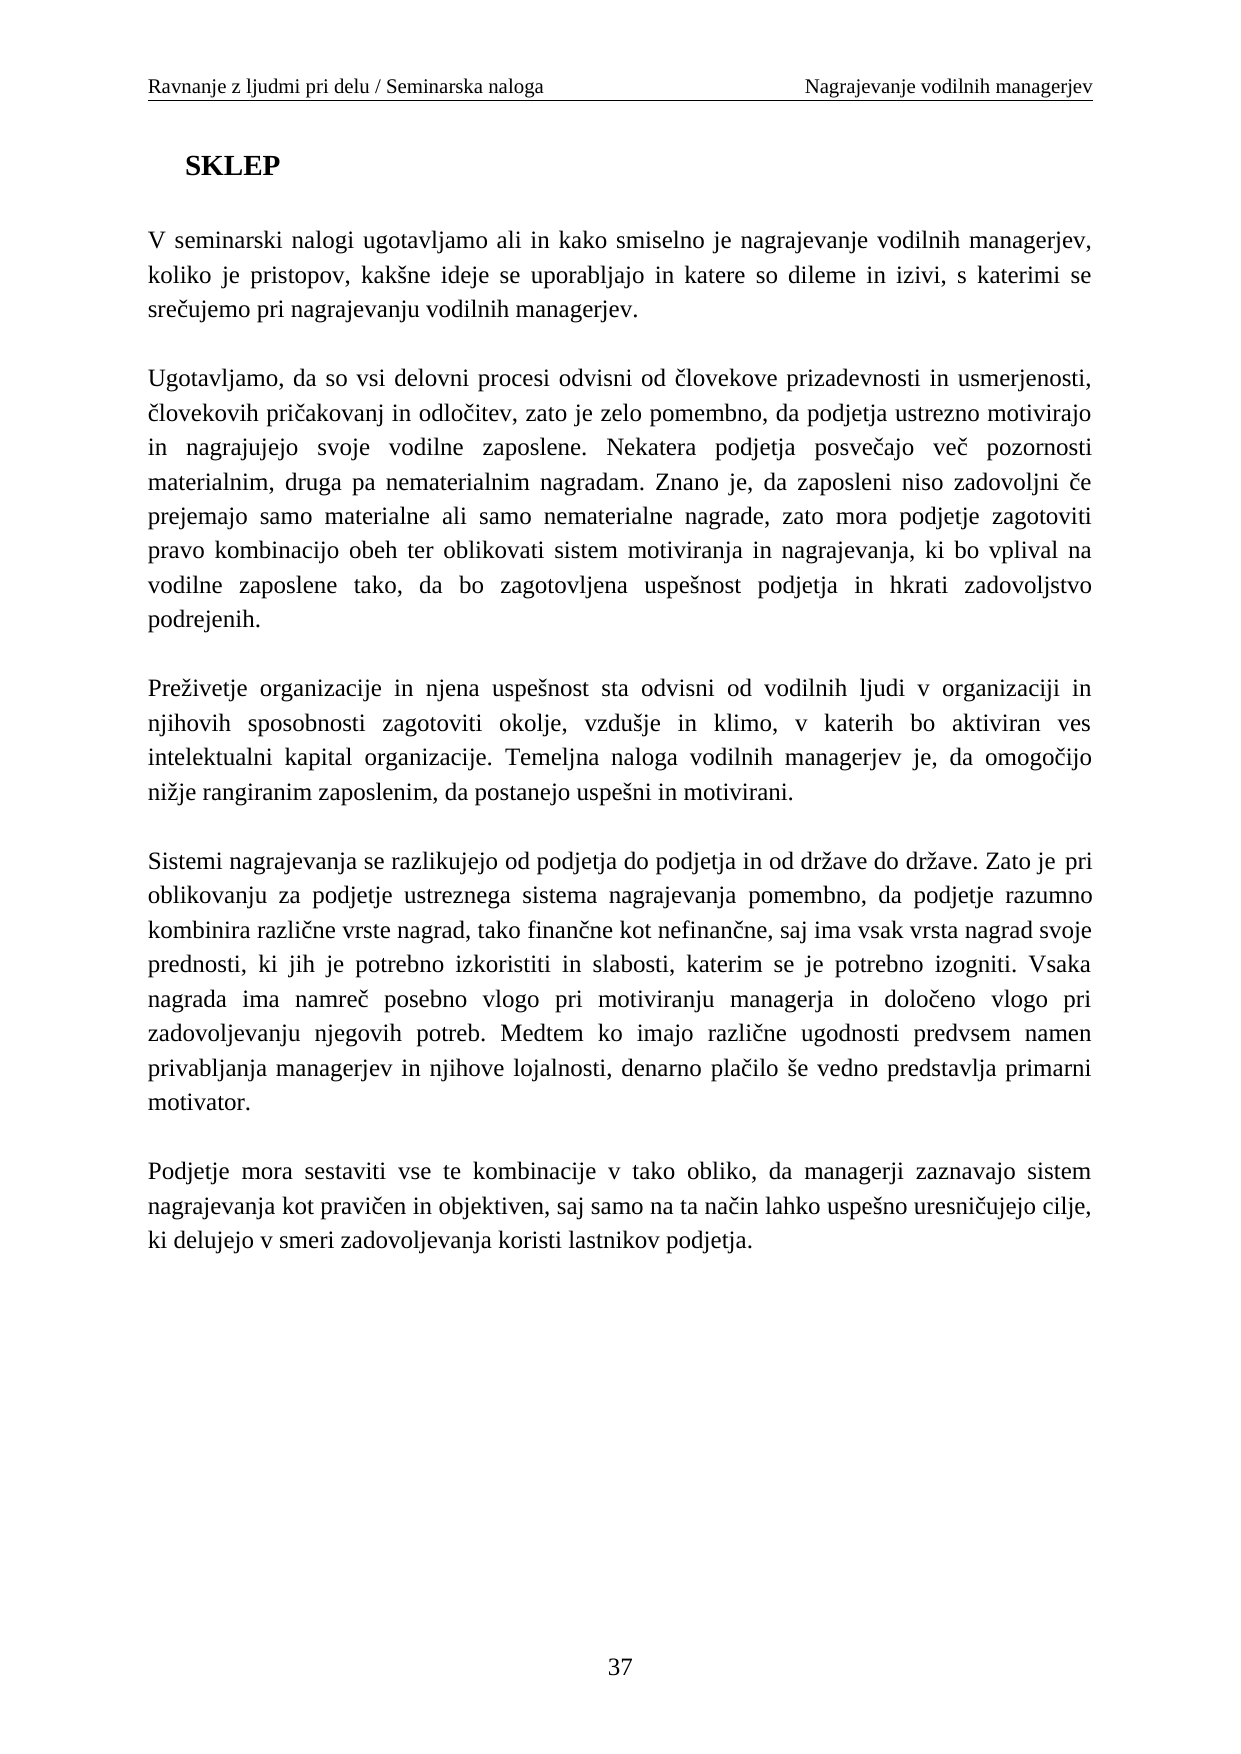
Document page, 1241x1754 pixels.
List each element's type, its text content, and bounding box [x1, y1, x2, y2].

text Ugotavljamo, da so vsi delovni procesi odvisni od človekove prizadevnosti in usmerjenosti, človekovih pričakovanj in odločitev, zato je zelo pomembno, da podjetja ustrezno motivirajo in nagrajujejo svoje vodilne zaposlene. Nekatera podjetja posvečajo več pozornosti materialnim, druga pa nematerialnim nagradam. Znano je, da zaposleni niso zadovoljni če prejemajo samo materialne ali samo nematerialne nagrade, zato mora podjetje zagotoviti pravo kombinacijo obeh ter oblikovati sistem motiviranja in nagrajevanja, ki bo vplival na vodilne zaposlene tako, da bo zagotovljena uspešnost podjetja in hkrati zadovoljstvo podrejenih. [148, 363, 1093, 633]
text Podjetje mora sestaviti vse te kombinacije v tako obliko, da managerji zaznavajo sistem nagrajevanja kot pravičen in objektiven, saj samo na ta način lahko uspešno uresničujejo cilje, ki delujejo v smeri zadovoljevanja koristi lastnikov podjetja. [148, 1156, 1093, 1254]
subtitle SKLEP [148, 148, 1093, 181]
text V seminarski nalogi ugotavljamo ali in kako smiselno je nagrajevanje vodilnih managerjev, koliko je pristopov, kakšne ideje se uporabljajo in katere so dileme in izivi, s katerimi se srečujemo pri nagrajevanju vodilnih managerjev. [148, 225, 1093, 323]
text Sistemi nagrajevanja se razlikujejo od podjetja do podjetja in od države do države. Zato je pri oblikovanju za podjetje ustreznega sistema nagrajevanja pomembno, da podjetje razumno kombinira različne vrste nagrad, tako finančne kot nefinančne, saj ima vsak vrsta nagrad svoje prednosti, ki jih je potrebno izkoristiti in slabosti, katerim se je potrebno izogniti. Vsaka nagrada ima namreč posebno vlogo pri motiviranju managerja in določeno vlogo pri zadovoljevanju njegovih potreb. Medtem ko imajo različne ugodnosti predvsem namen privabljanja managerjev in njihove lojalnosti, denarno plačilo še vedno predstavlja primarni motivator. [148, 846, 1093, 1116]
text Preživetje organizacije in njena uspešnost sta odvisni od vodilnih ljudi v organizaciji in njihovih sposobnosti zagotoviti okolje, vzdušje in klimo, v katerih bo aktiviran ves intelektualni kapital organizacije. Temeljna naloga vodilnih managerjev je, da omogočijo nižje rangiranim zaposlenim, da postanejo uspešni in motivirani. [148, 673, 1093, 806]
